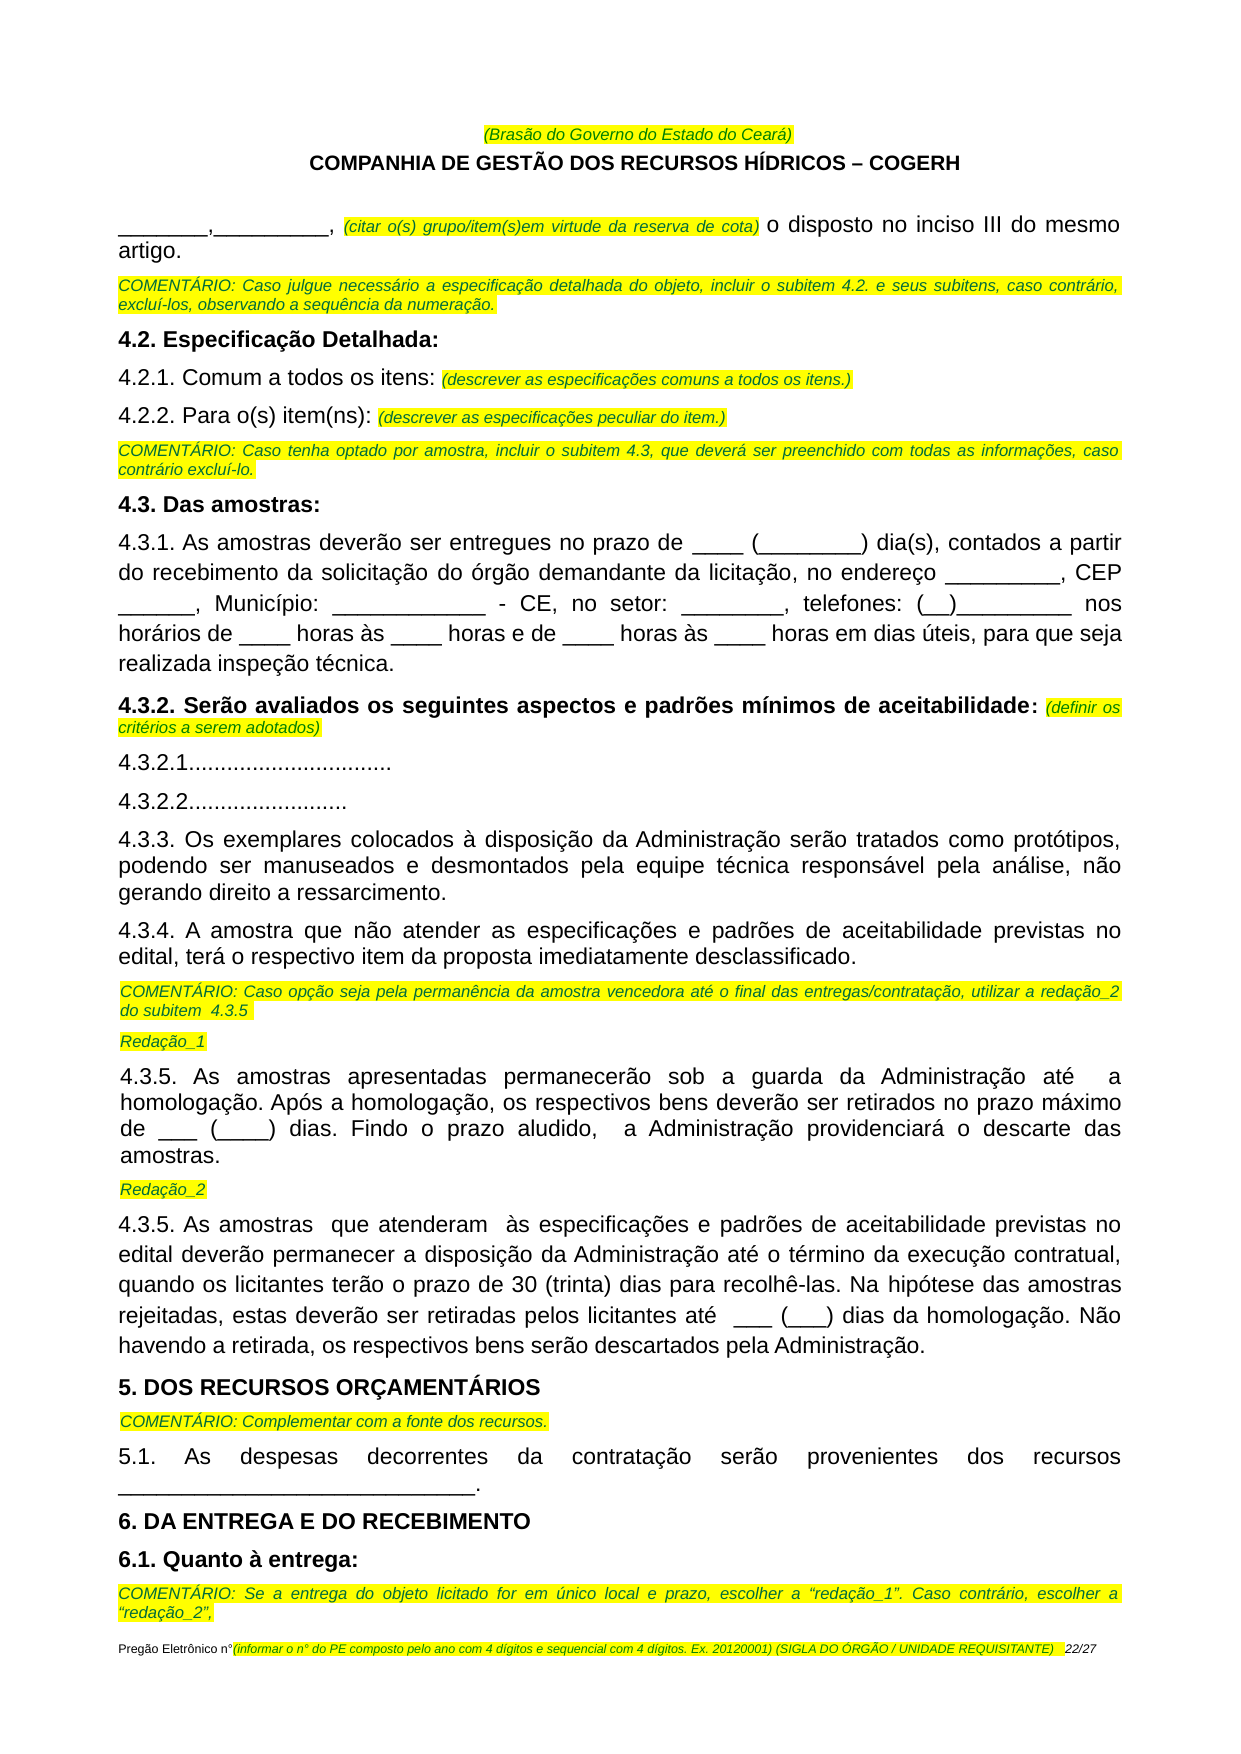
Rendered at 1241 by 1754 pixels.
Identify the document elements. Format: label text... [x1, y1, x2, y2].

text 4.3.1. As amostras deverão ser entregues no prazo de ____ (________) dia(s), contados a partir do recebimento da solicitação do órgão demandante da licitação, no endereço _________, CEP ______, Município: ____________ - CE, no setor: ________, telefones: (__)_________ nos horários de ____ horas às ____ horas e de ____ horas às ____ horas em dias úteis, para que seja realizada inspeção técnica. [118, 529, 1122, 676]
text _______,_________, (citar o(s) grupo/item(s)em virtude da reserva de cota) o disposto no inciso III do mesmo artigo. [118, 211, 1121, 264]
text 4.3.3. Os exemplares colocados à disposição da Administração serão tratados como protótipos, podendo ser manuseados e desmontados pela equipe técnica responsável pela análise, não gerando direito a ressarcimento. [118, 826, 1122, 905]
text 4.3.5. As amostras apresentadas permanecerão sob a guarda da Administração até a homologação. Após a homologação, os respectivos bens deverão ser retirados no prazo máximo de ___ (____) dias. Findo o prazo aludido, a Administração providenciará o descarte das amostras. [120, 1063, 1122, 1168]
text 5.1. As despesas decorrentes da contratação serão provenientes dos recursos ____________________________. [118, 1443, 1122, 1496]
text COMENTÁRIO: Caso julgue necessário a especificação detalhada do objeto, incluir o subitem 4.2. e seus subitens, caso contrário, excluí-los, observando a sequência da numeração. [118, 276, 1122, 314]
text 4.2.2. Para o(s) item(ns): (descrever as especificações peculiar do item.) [118, 402, 1122, 429]
text 4.3.4. A amostra que não atender as especificações e padrões de aceitabilidade previstas no edital, terá o respectivo item da proposta imediatamente desclassificado. [118, 917, 1122, 969]
text Redação_2 [120, 1180, 1122, 1199]
text 4.3.2. Serão avaliados os seguintes aspectos e padrões mínimos de aceitabilidade: (definir os critérios a serem adotados) [118, 692, 1122, 737]
text COMENTÁRIO: Caso tenha optado por amostra, incluir o subitem 4.3, que deverá ser preenchido com todas as informações, caso contrário excluí-lo. [118, 441, 1122, 479]
text COMENTÁRIO: Caso opção seja pela permanência da amostra vencedora até o final das entregas/contratação, utilizar a redação_2 do subitem 4.3.5 [120, 981, 1122, 1020]
text 4.3.2.2......................... [118, 788, 1122, 814]
text 4.2. Especificação Detalhada: [118, 326, 1122, 352]
text COMENTÁRIO: Se a entrega do objeto licitado for em único local e prazo, escolher a “redação_1”. Caso contrário, escolher a “redação_2”, [118, 1584, 1122, 1622]
text 4.3.5. As amostras que atenderam às especificações e padrões de aceitabilidade previstas no edital deverão permanecer a disposição da Administração até o término da execução contratual, quando os licitantes terão o prazo de 30 (trinta) dias para recolhê-las. Na hipótese das amostras rejeitadas, estas deverão ser retiradas pelos licitantes até ___ (___) dias da homologação. Não havendo a retirada, os respectivos bens serão descartados pela Administração. [118, 1211, 1122, 1358]
text 6. DA ENTREGA E DO RECEBIMENTO [118, 1508, 1122, 1534]
text COMENTÁRIO: Complementar com a fonte dos recursos. [120, 1412, 1122, 1431]
text Redação_1 [120, 1032, 1122, 1051]
text 4.3. Das amostras: [118, 491, 1122, 517]
text 6.1. Quanto à entrega: [118, 1546, 1122, 1572]
text 4.2.1. Comum a todos os itens: (descrever as especificações comuns a todos os itens.) [118, 364, 1122, 391]
text 5. DOS RECURSOS ORÇAMENTÁRIOS [118, 1374, 1122, 1400]
text 4.3.2.1................................ [118, 749, 1122, 776]
